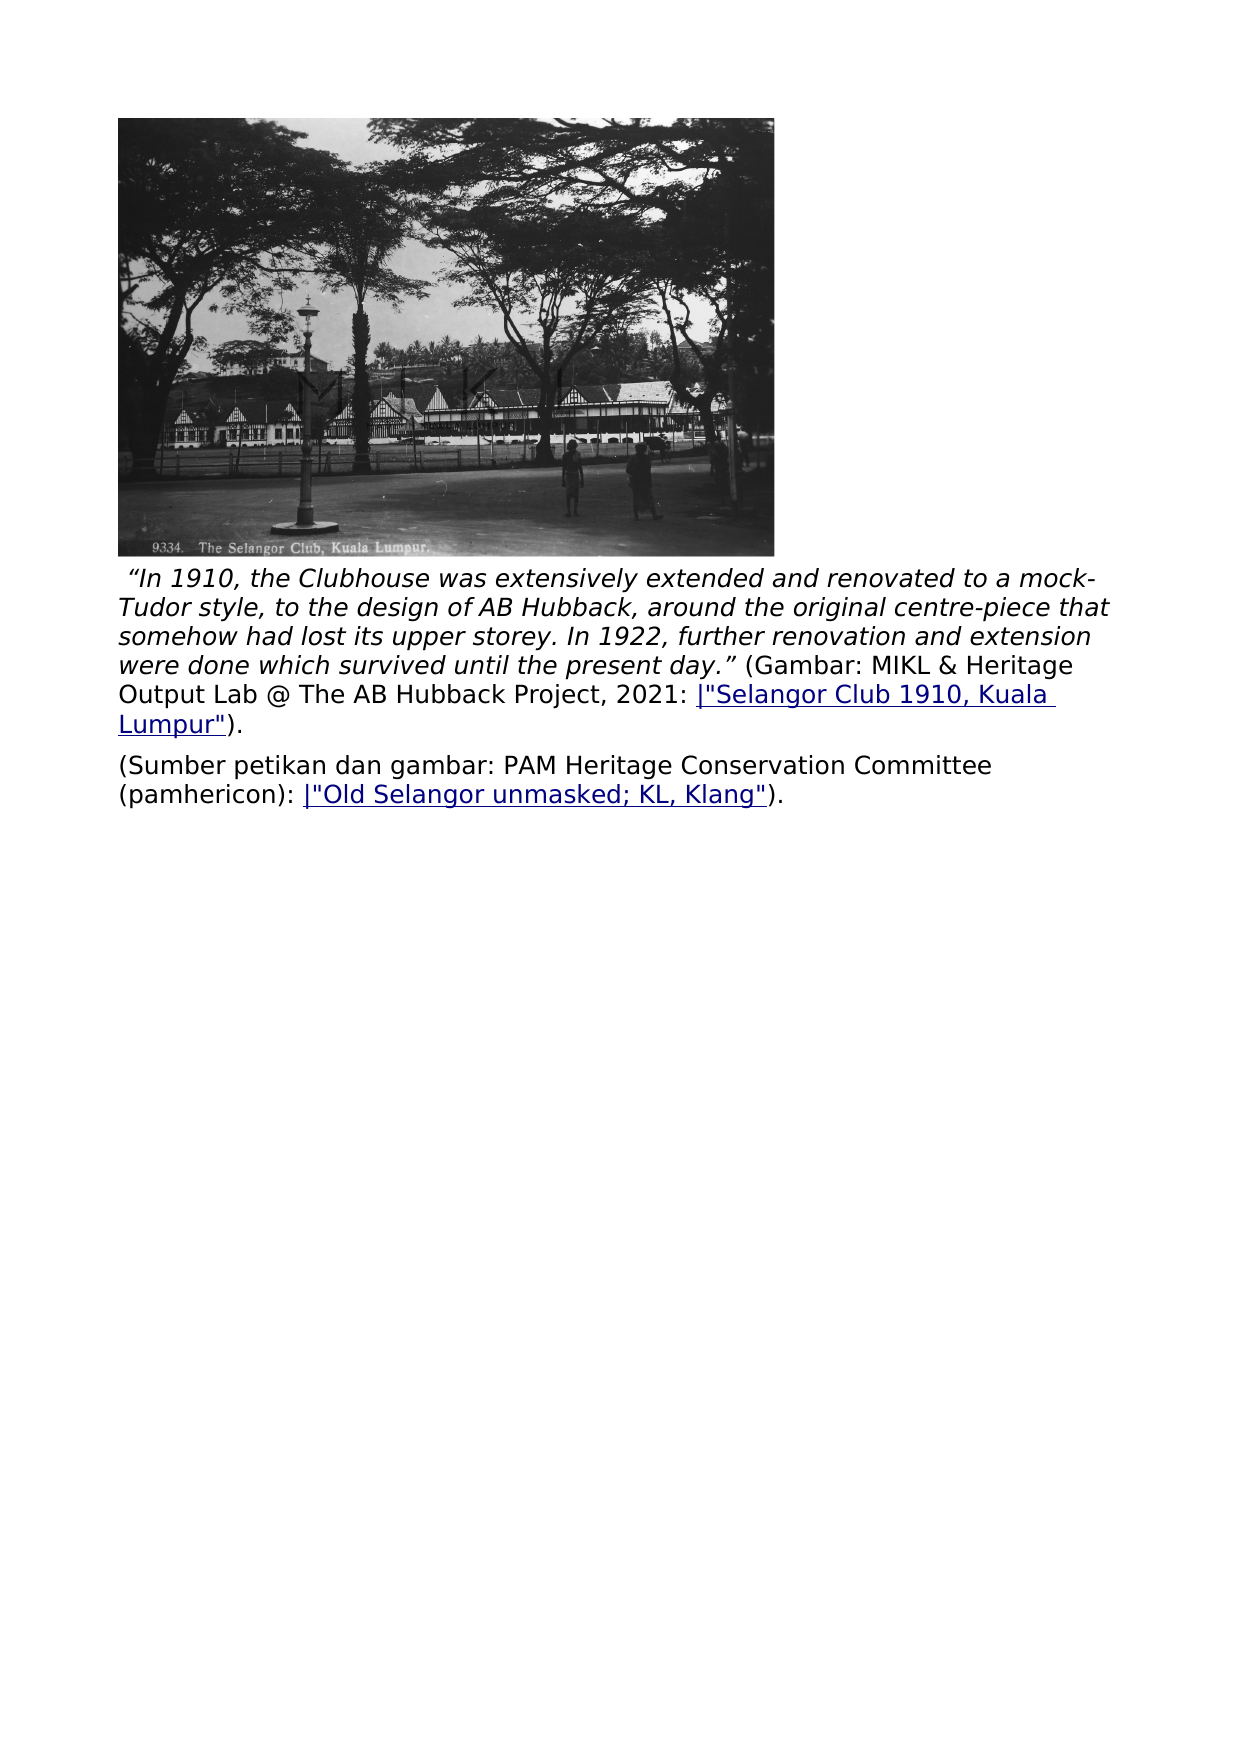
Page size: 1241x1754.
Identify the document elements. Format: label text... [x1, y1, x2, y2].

text (Sumber petikan dan gambar: PAM Heritage Conservation Committee (pamhericon): |"Old Selangor unmasked; KL, Klang"). [118, 751, 1122, 810]
picture [118, 118, 775, 558]
text “In 1910, the Clubhouse was extensively extended and renovated to a mock-Tudor style, to the design of AB Hubback, around the original centre-piece that somehow had lost its upper storey. In 1922, further renovation and extension were done which survived until the present day.” (Gambar: MIKL & Heritage Output Lab @ The AB Hubback Project, 2021: |"Selangor Club 1910, Kuala Lumpur"). [118, 118, 1122, 739]
